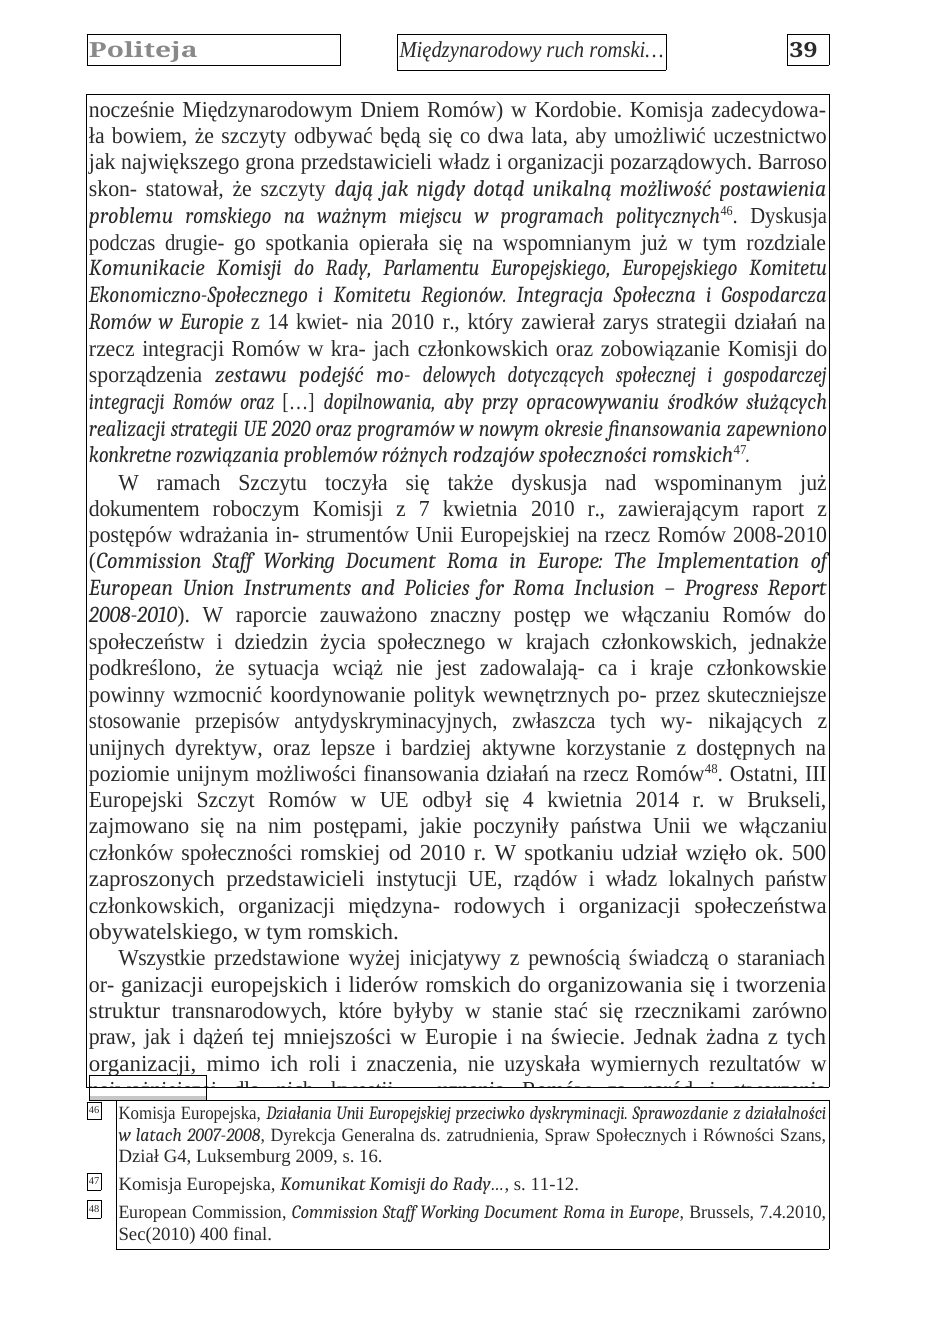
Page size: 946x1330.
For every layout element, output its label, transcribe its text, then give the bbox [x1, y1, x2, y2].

text Komisja Europejska, Komunikat Komisji do Rady…, s. 11-12. [118, 1173, 829, 1195]
text Międzynarodowy ruch romski… [399, 37, 666, 63]
text Komisja Europejska, Działania Unii Europejskiej przeciwko dyskryminacji. Sprawozdanie z działalności w latach 2007-2008, Dyrekcja Generalna ds. zatrudnienia, Spraw Społecznych i Równości Szans, Dział G4, Luksemburg 2009, s. 16. [118, 1102, 827, 1167]
text 48 [89, 1203, 101, 1214]
text nocześnie Międzynarodowym Dniem Romów) w Kordobie. Komisja zadecydowa- ła bowiem, że szczyty odbywać będą się co dwa lata, aby umożliwić uczestnictwo jak największego grona przedstawicieli władz i organizacji pozarządowych. Barroso skon- statował, że szczyty dają jak nigdy dotąd unikalną możliwość postawienia problemu romskiego na ważnym miejscu w programach politycznych46. Dyskusja podczas drugie- go spotkania opierała się na wspomnianym już w tym rozdziale Komunikacie Komisji do Rady, Parlamentu Europejskiego, Europejskiego Komitetu Ekonomiczno-Społecznego i Komitetu Regionów. Integracja Społeczna i Gospodarcza Romów w Europie z 14 kwiet- nia 2010 r., który zawierał zarys strategii działań na rzecz integracji Romów w kra- jach członkowskich oraz zobowiązanie Komisji do sporządzenia zestawu podejść mo- delowych dotyczących społecznej i gospodarczej integracji Romów oraz […] dopilnowania, aby przy opracowywaniu środków służących realizacji strategii UE 2020 oraz programów w nowym okresie finansowania zapewniono konkretne rozwiązania problemów różnych rodzajów społeczności romskich47. [89, 96, 827, 468]
text 46 [89, 1104, 101, 1116]
text 391 [789, 35, 829, 65]
text Politeja 5(31/1)/2014 [89, 35, 340, 65]
text 47 [89, 1175, 101, 1187]
text Wszystkie przedstawione wyżej inicjatywy z pewnością świadczą o staraniach or- ganizacji europejskich i liderów romskich do organizowania się i tworzenia struktur transnarodowych, które byłyby w stanie stać się rzecznikami zarówno praw, jak i dążeń tej mniejszości w Europie i na świecie. Jednak żadna z tych organizacji, mimo ich roli i znaczenia, nie uzyskała wymiernych rezultatów w najważniejszej dla nich kwestii – uznania Romów za naród i stworzenia przedstawicielstwa o statusie więcej niż konsul- tacyjnym przy organizacjach międzynarodowych, szczególnie na forum europejskim. [89, 944, 827, 1087]
text European Commission, Commission Staff Working Document Roma in Europe, Brussels, 7.4.2010, Sec(2010) 400 final. [118, 1201, 827, 1244]
text W ramach Szczytu toczyła się także dyskusja nad wspominanym już dokumentem roboczym Komisji z 7 kwietnia 2010 r., zawierającym raport z postępów wdrażania in- strumentów Unii Europejskiej na rzecz Romów 2008-2010 (Commission Staff Working Document Roma in Europe: The Implementation of European Union Instruments and Policies for Roma Inclusion – Progress Report 2008-2010). W raporcie zauważono znaczny postęp we włączaniu Romów do społeczeństw i dziedzin życia społecznego w krajach członkowskich, jednakże podkreślono, że sytuacja wciąż nie jest zadowalają- ca i kraje członkowskie powinny wzmocnić koordynowanie polityk wewnętrznych po- przez skuteczniejsze stosowanie przepisów antydyskryminacyjnych, zwłaszcza tych wy- nikających z unijnych dyrektyw, oraz lepsze i bardziej aktywne korzystanie z dostępnych na poziomie unijnym możliwości finansowania działań na rzecz Romów48. Ostatni, III Europejski Szczyt Romów w UE odbył się 4 kwietnia 2014 r. w Brukseli, zajmowano się na nim postępami, jakie poczyniły państwa Unii we włączaniu członków społeczności romskiej od 2010 r. W spotkaniu udział wzięło ok. 500 zaproszonych przedstawicieli instytucji UE, rządów i władz lokalnych państw członkowskich, organizacji międzyna- rodowych i organizacji społeczeństwa obywatelskiego, w tym romskich. [89, 468, 827, 944]
